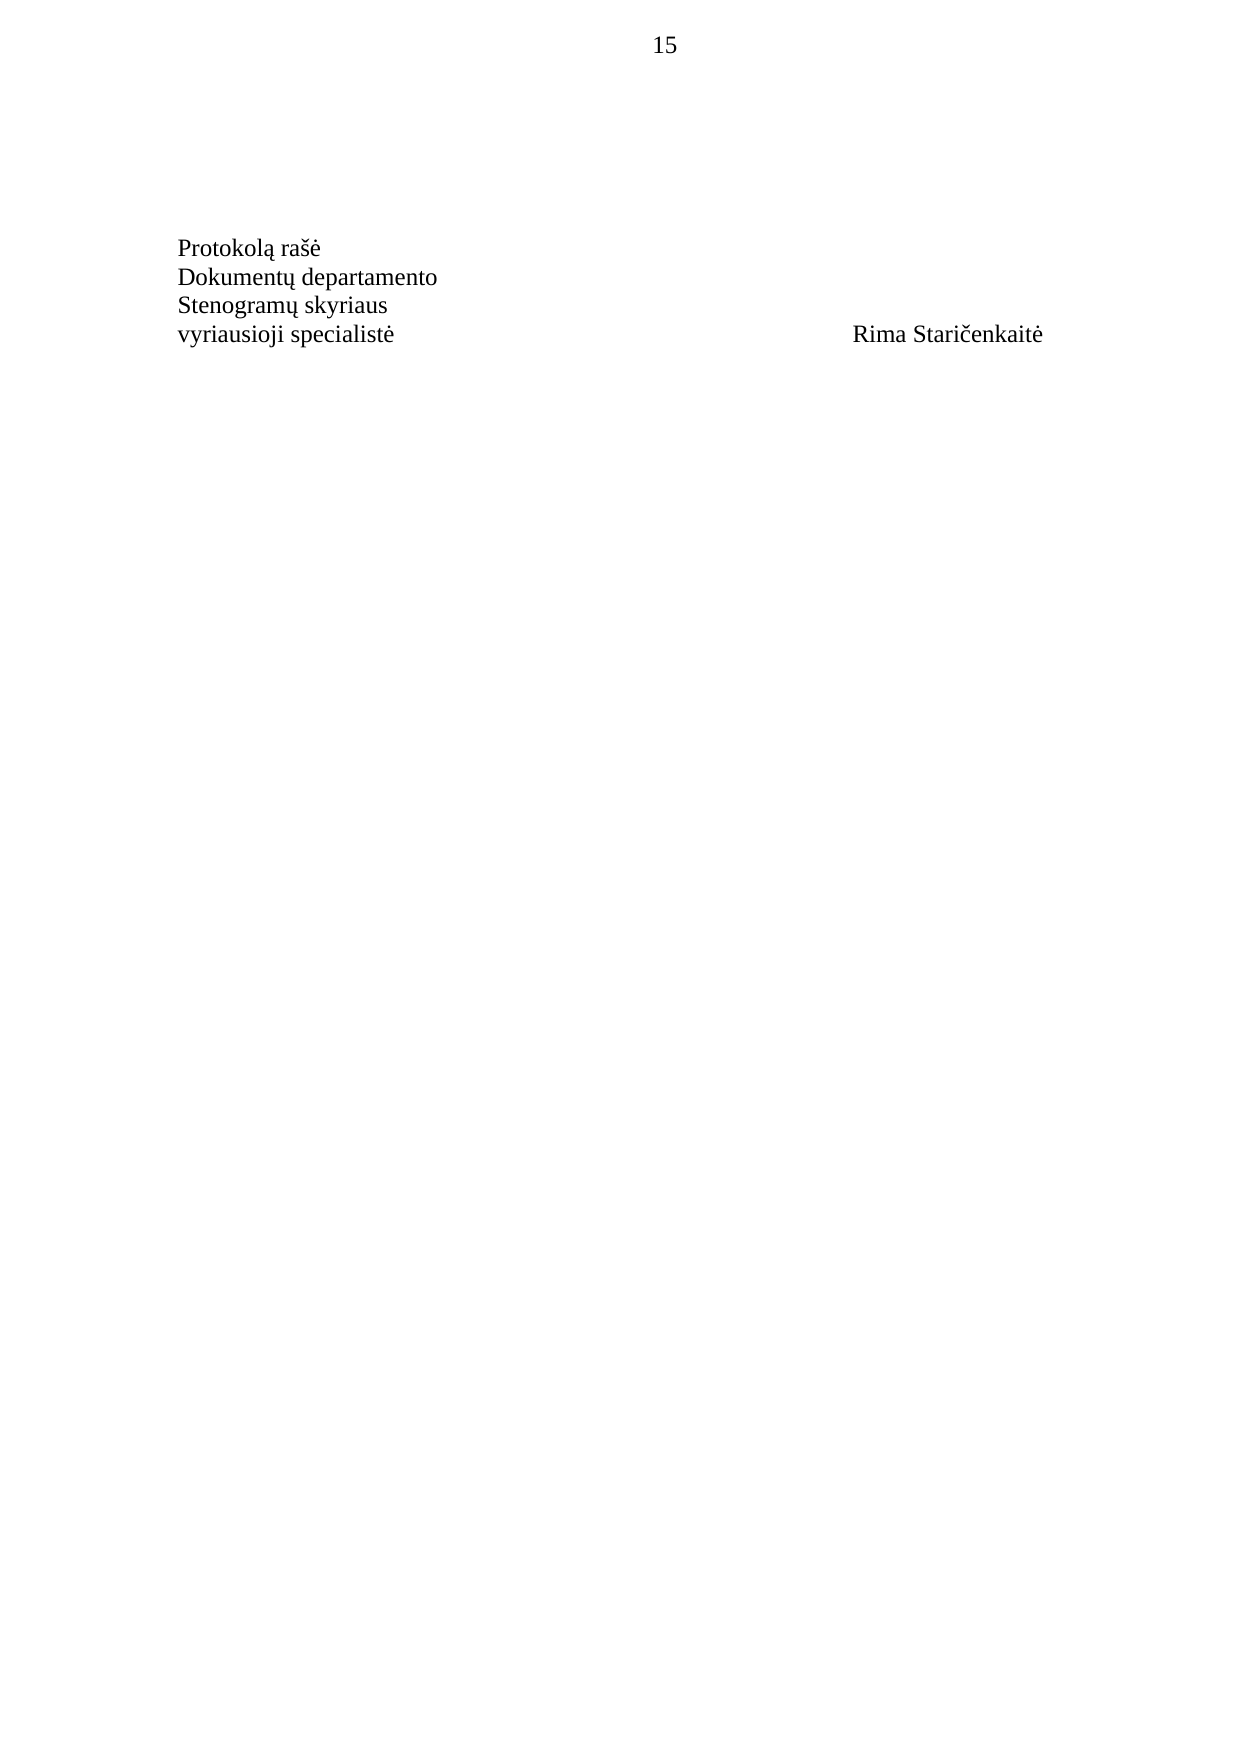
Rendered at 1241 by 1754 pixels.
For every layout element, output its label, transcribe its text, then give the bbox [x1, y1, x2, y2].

text vyriausioji specialistė Rima Staričenkaitė [177, 319, 1152, 348]
text Protokolą rašė [177, 233, 1152, 262]
text Stenogramų skyriaus [177, 291, 1152, 319]
text Dokumentų departamento [177, 262, 1152, 291]
